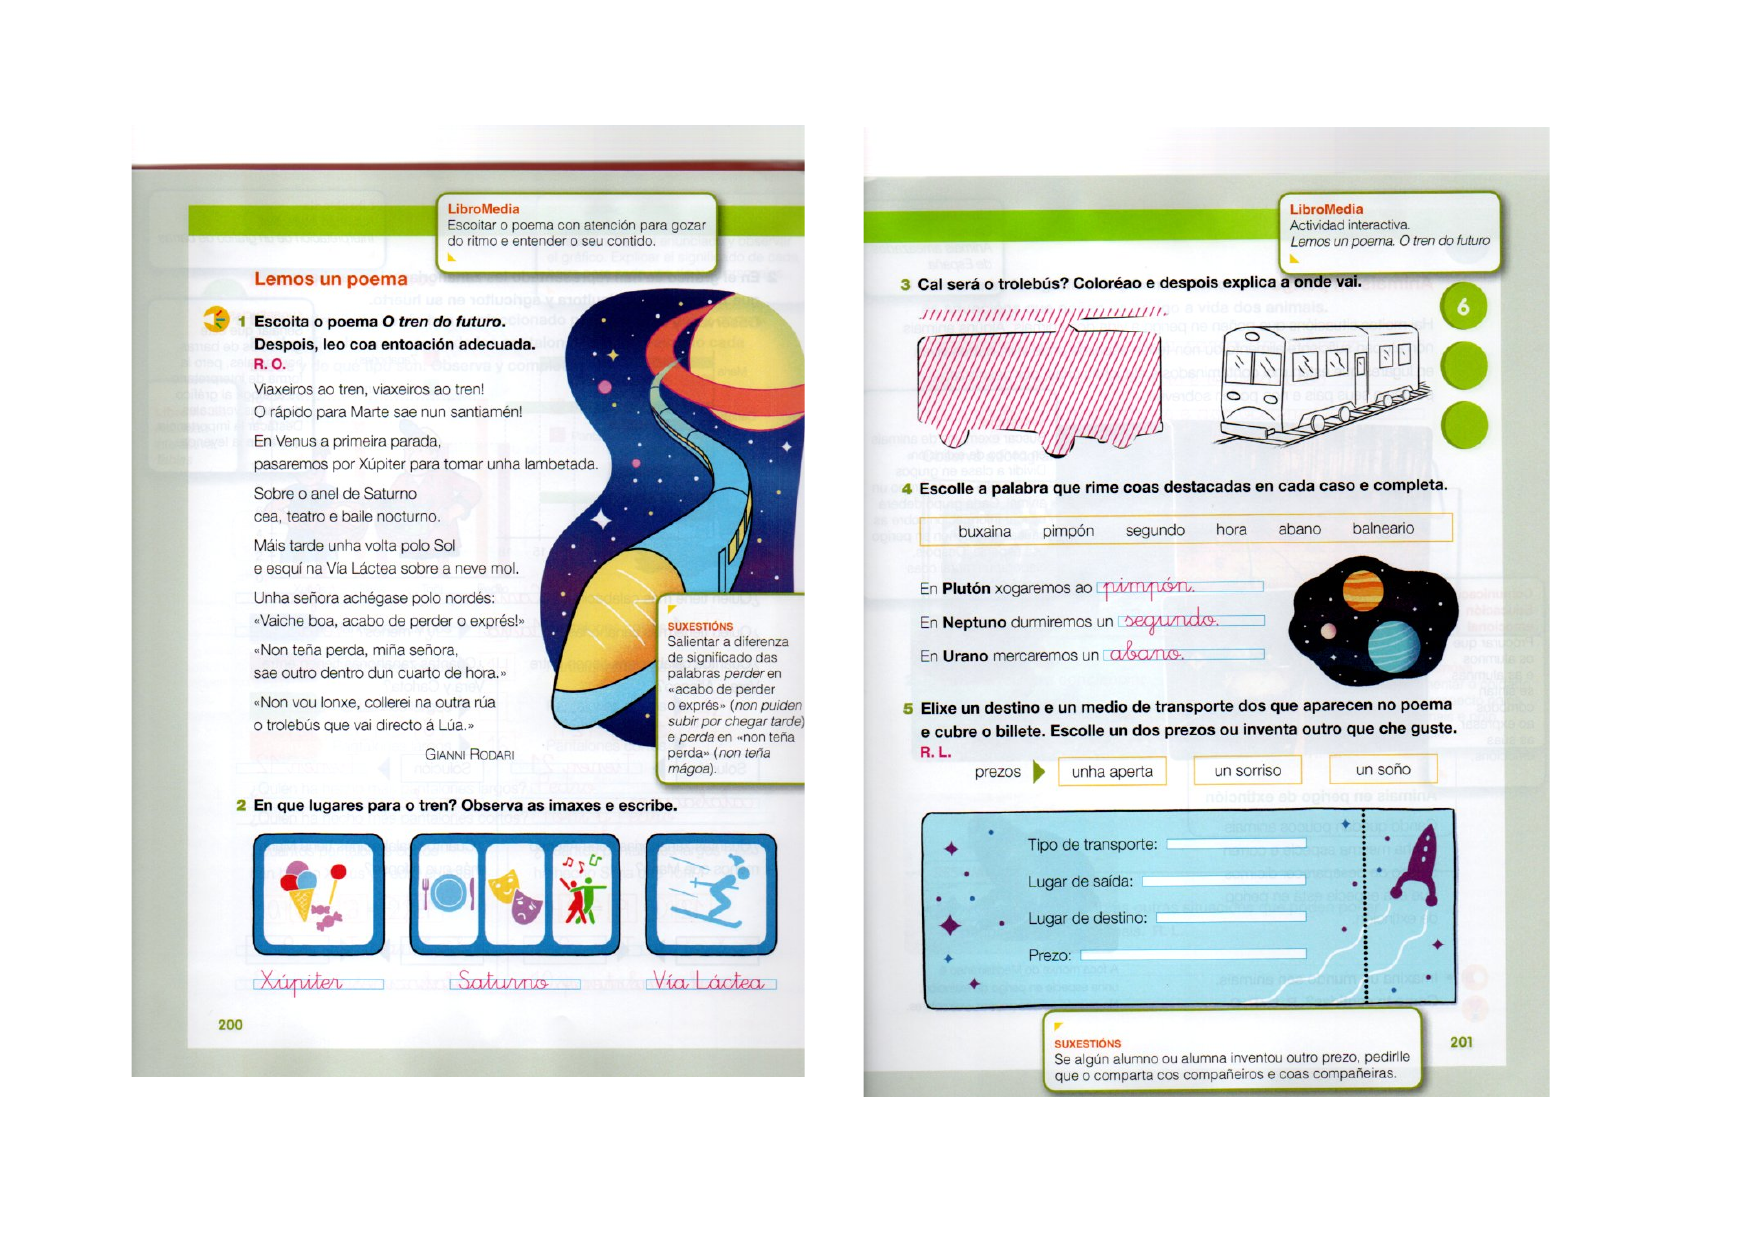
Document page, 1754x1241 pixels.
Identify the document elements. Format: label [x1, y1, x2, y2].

picture [131, 125, 805, 1077]
picture [863, 127, 1550, 1097]
